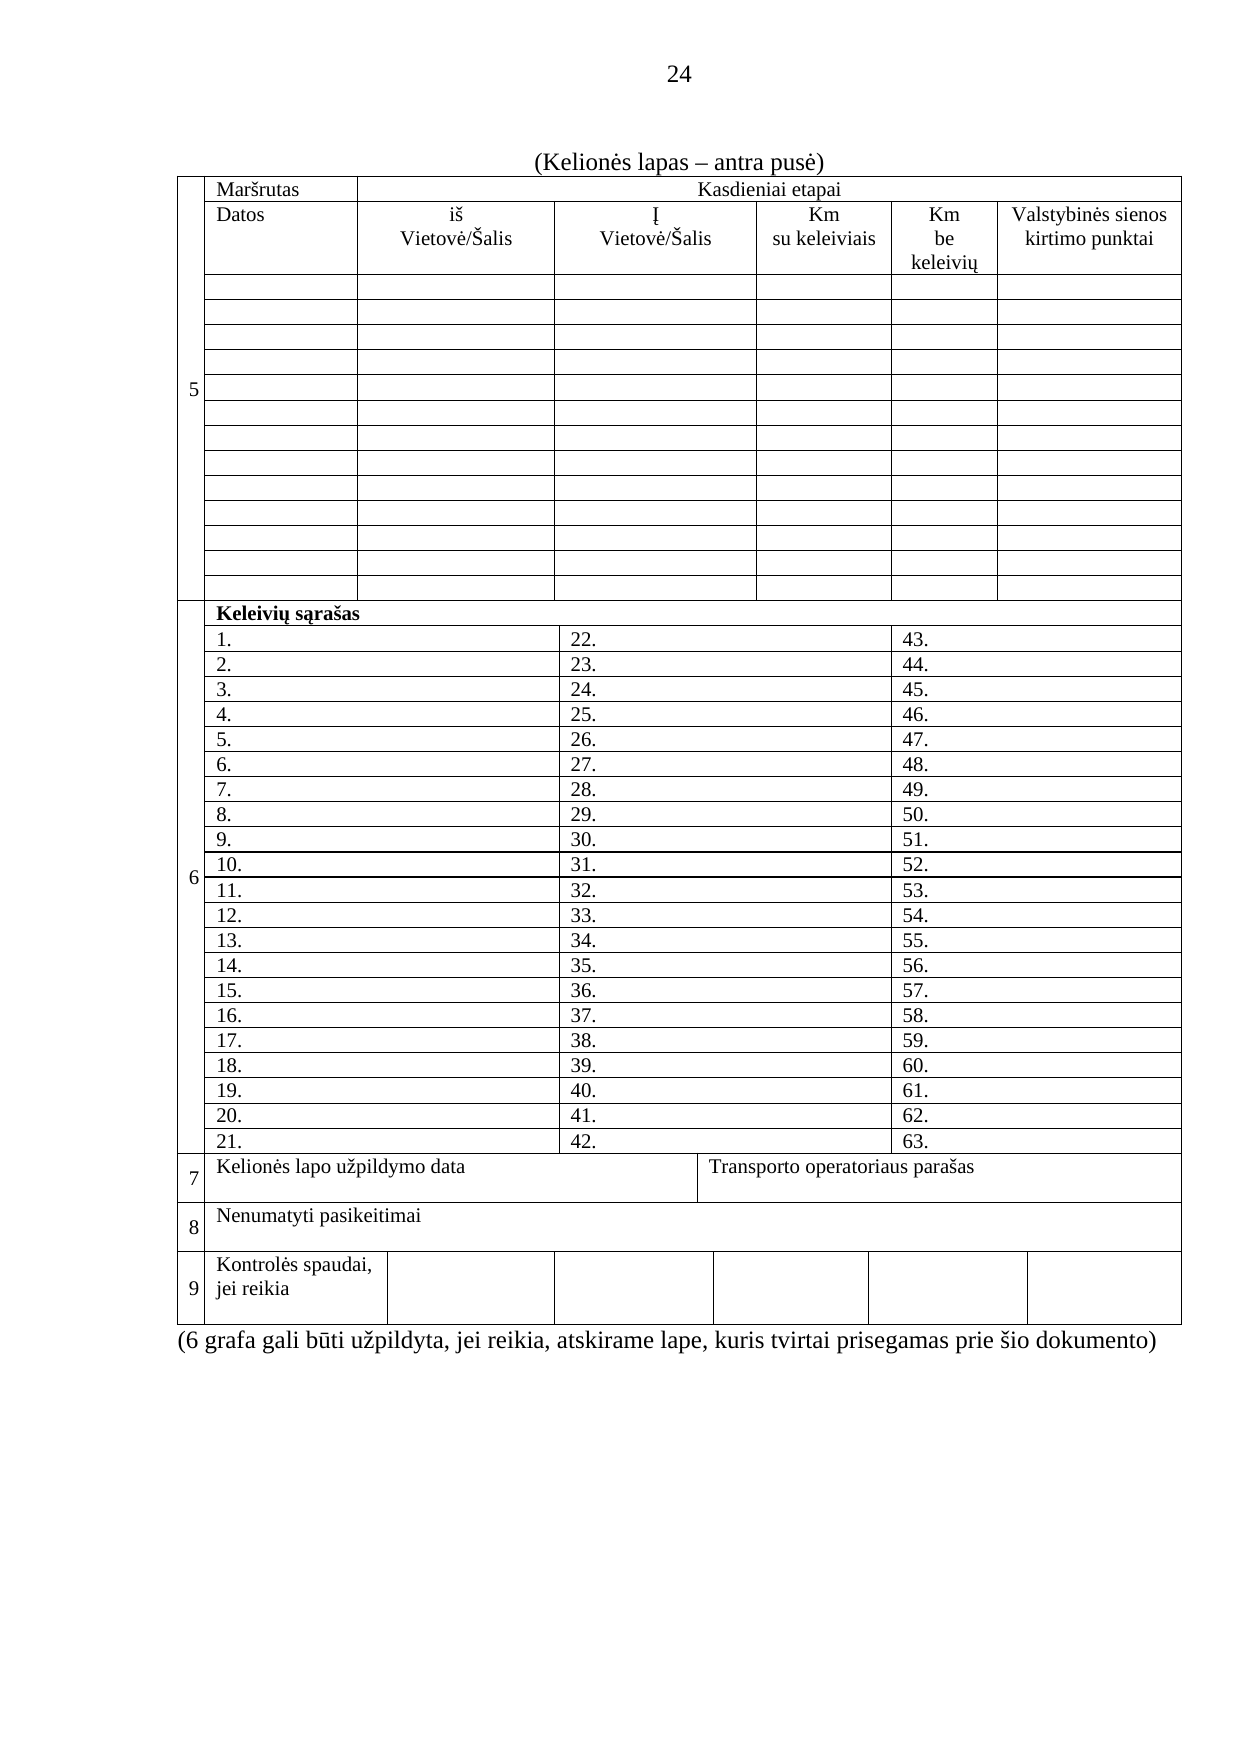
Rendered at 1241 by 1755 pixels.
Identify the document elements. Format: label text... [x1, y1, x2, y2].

table_cell [358, 576, 554, 600]
table_cell 53. [892, 878, 1181, 902]
table_cell 37. [560, 1003, 891, 1027]
table_cell [892, 576, 997, 600]
table_cell 46. [892, 702, 1181, 726]
table_cell 35. [560, 953, 891, 977]
table_cell 33. [560, 903, 891, 927]
table_cell [555, 476, 756, 500]
table_cell 47. [892, 727, 1181, 751]
table_cell [892, 401, 997, 424]
table_cell 51. [892, 827, 1181, 851]
table_cell 48. [892, 752, 1181, 776]
table_cell [555, 1252, 713, 1324]
table_cell 14. [205, 953, 559, 977]
table_cell [892, 300, 997, 324]
table_cell iš Vietovė/Šalis [358, 202, 554, 274]
table_cell [757, 551, 891, 575]
table_cell 61. [892, 1078, 1181, 1102]
table_cell [714, 1252, 868, 1324]
table_cell [892, 350, 997, 374]
table_cell 6 [178, 601, 204, 1153]
table_cell [555, 526, 756, 550]
table_cell 55. [892, 928, 1181, 952]
table_cell Nenumatyti pasikeitimai [205, 1203, 1181, 1251]
table_cell [998, 551, 1181, 575]
table_cell 34. [560, 928, 891, 952]
table_cell [757, 275, 891, 299]
table_cell [555, 551, 756, 575]
table_cell [892, 375, 997, 399]
table_cell 8. [205, 802, 559, 826]
table_cell [757, 526, 891, 550]
table_cell [998, 576, 1181, 600]
table_cell [205, 300, 357, 324]
table_cell [555, 451, 756, 475]
table_cell 15. [205, 978, 559, 1002]
table_cell 57. [892, 978, 1181, 1002]
table_cell 4. [205, 702, 559, 726]
table_cell [205, 350, 357, 374]
table_header Maršrutas [205, 177, 357, 201]
table_cell [358, 275, 554, 299]
table_cell Km su keleiviais [757, 202, 891, 274]
table_cell [757, 300, 891, 324]
table_cell [892, 325, 997, 349]
table_cell 41. [560, 1104, 891, 1127]
table_cell [757, 476, 891, 500]
table_cell [205, 576, 357, 600]
table_cell 40. [560, 1078, 891, 1102]
table_cell Datos [205, 202, 357, 274]
table_cell 50. [892, 802, 1181, 826]
table_cell 21. [205, 1129, 559, 1153]
table_cell 25. [560, 702, 891, 726]
table_cell Transporto operatoriaus parašas [698, 1154, 1181, 1202]
text (6 grafa gali būti užpildyta, jei reikia, atskirame lape, kuris tvirtai prisegamas prie šio dokumento) [177, 1325, 1181, 1354]
table_cell [555, 375, 756, 399]
table_cell 23. [560, 652, 891, 676]
table_cell 42. [560, 1129, 891, 1153]
table_cell [998, 401, 1181, 424]
table_cell 3. [205, 677, 559, 701]
table_cell 17. [205, 1028, 559, 1052]
table_cell [205, 501, 357, 525]
table_cell Kontrolės spaudai, jei reikia [205, 1252, 387, 1324]
table_cell 12. [205, 903, 559, 927]
table_cell 8 [178, 1203, 204, 1251]
table_cell 5. [205, 727, 559, 751]
table_cell 49. [892, 777, 1181, 801]
table_cell [555, 401, 756, 424]
table_cell [358, 401, 554, 424]
table_cell 29. [560, 802, 891, 826]
table_cell [757, 401, 891, 424]
table_cell [555, 300, 756, 324]
table_header 5 [178, 177, 204, 600]
table_cell Kelionės lapo užpildymo data [205, 1154, 697, 1202]
table_cell [555, 350, 756, 374]
table_cell [1028, 1252, 1181, 1324]
table_cell [205, 526, 357, 550]
table_cell 52. [892, 853, 1181, 876]
table_cell 27. [560, 752, 891, 776]
table_cell [555, 325, 756, 349]
table_cell 9 [178, 1252, 204, 1324]
table_cell Keleivių sąrašas [205, 601, 1181, 625]
table_cell [555, 275, 756, 299]
table_cell [555, 501, 756, 525]
table_cell [757, 350, 891, 374]
table_cell Valstybinės sienos kirtimo punktai [998, 202, 1181, 274]
table_cell [205, 551, 357, 575]
table_cell [757, 375, 891, 399]
table_cell [757, 426, 891, 450]
text (Kelionės lapas – antra pusė) [177, 147, 1181, 176]
table_cell [388, 1252, 554, 1324]
table_cell [358, 476, 554, 500]
table_cell [555, 426, 756, 450]
table_cell 62. [892, 1104, 1181, 1127]
table_cell [205, 325, 357, 349]
table_cell 38. [560, 1028, 891, 1052]
table_cell [998, 300, 1181, 324]
table_cell Į Vietovė/Šalis [555, 202, 756, 274]
table_cell 10. [205, 853, 559, 876]
table_cell 22. [560, 626, 891, 651]
table_cell [869, 1252, 1027, 1324]
table_cell [205, 451, 357, 475]
table_cell [998, 375, 1181, 399]
table_cell 6. [205, 752, 559, 776]
table_cell [358, 551, 554, 575]
table_cell [358, 300, 554, 324]
table_cell [358, 325, 554, 349]
table_cell [998, 325, 1181, 349]
table_cell [892, 275, 997, 299]
table_cell 16. [205, 1003, 559, 1027]
table_cell [998, 426, 1181, 450]
table_cell 11. [205, 878, 559, 902]
table_cell [358, 501, 554, 525]
table_cell [998, 526, 1181, 550]
table_cell [998, 451, 1181, 475]
table_cell 54. [892, 903, 1181, 927]
table_cell 28. [560, 777, 891, 801]
table_cell [205, 275, 357, 299]
table_cell 2. [205, 652, 559, 676]
table_cell 30. [560, 827, 891, 851]
table_cell [757, 451, 891, 475]
table_cell [205, 401, 357, 424]
table_cell 18. [205, 1053, 559, 1077]
table_cell 45. [892, 677, 1181, 701]
table_cell [358, 526, 554, 550]
table_cell [998, 476, 1181, 500]
table_cell 32. [560, 878, 891, 902]
table_cell 56. [892, 953, 1181, 977]
table_cell [205, 476, 357, 500]
table_cell [757, 325, 891, 349]
table_cell 59. [892, 1028, 1181, 1052]
table_cell 7. [205, 777, 559, 801]
table_cell [892, 451, 997, 475]
table_cell 19. [205, 1078, 559, 1102]
table_cell [998, 275, 1181, 299]
table_cell 58. [892, 1003, 1181, 1027]
table_cell [998, 501, 1181, 525]
table_cell 13. [205, 928, 559, 952]
table_cell [358, 451, 554, 475]
table_cell 24. [560, 677, 891, 701]
table_header Kasdieniai etapai [358, 177, 1181, 201]
table_cell 60. [892, 1053, 1181, 1077]
table_cell 39. [560, 1053, 891, 1077]
table_cell [205, 426, 357, 450]
table_cell 36. [560, 978, 891, 1002]
table_cell 31. [560, 853, 891, 876]
table_cell 26. [560, 727, 891, 751]
table_cell [358, 375, 554, 399]
table_cell [998, 350, 1181, 374]
table_cell [892, 551, 997, 575]
table_cell 9. [205, 827, 559, 851]
table_cell [205, 375, 357, 399]
table_cell [892, 526, 997, 550]
table_cell [555, 576, 756, 600]
table_cell 1. [205, 626, 559, 651]
table_cell [358, 350, 554, 374]
table_cell [757, 501, 891, 525]
table_cell 20. [205, 1104, 559, 1127]
table_cell [892, 476, 997, 500]
table_cell [358, 426, 554, 450]
table_cell [892, 426, 997, 450]
table_cell 43. [892, 626, 1181, 651]
table_cell 7 [178, 1154, 204, 1202]
table_cell Km be keleivių [892, 202, 997, 274]
table_cell [892, 501, 997, 525]
table_cell [757, 576, 891, 600]
table_cell 63. [892, 1129, 1181, 1153]
table_cell 44. [892, 652, 1181, 676]
